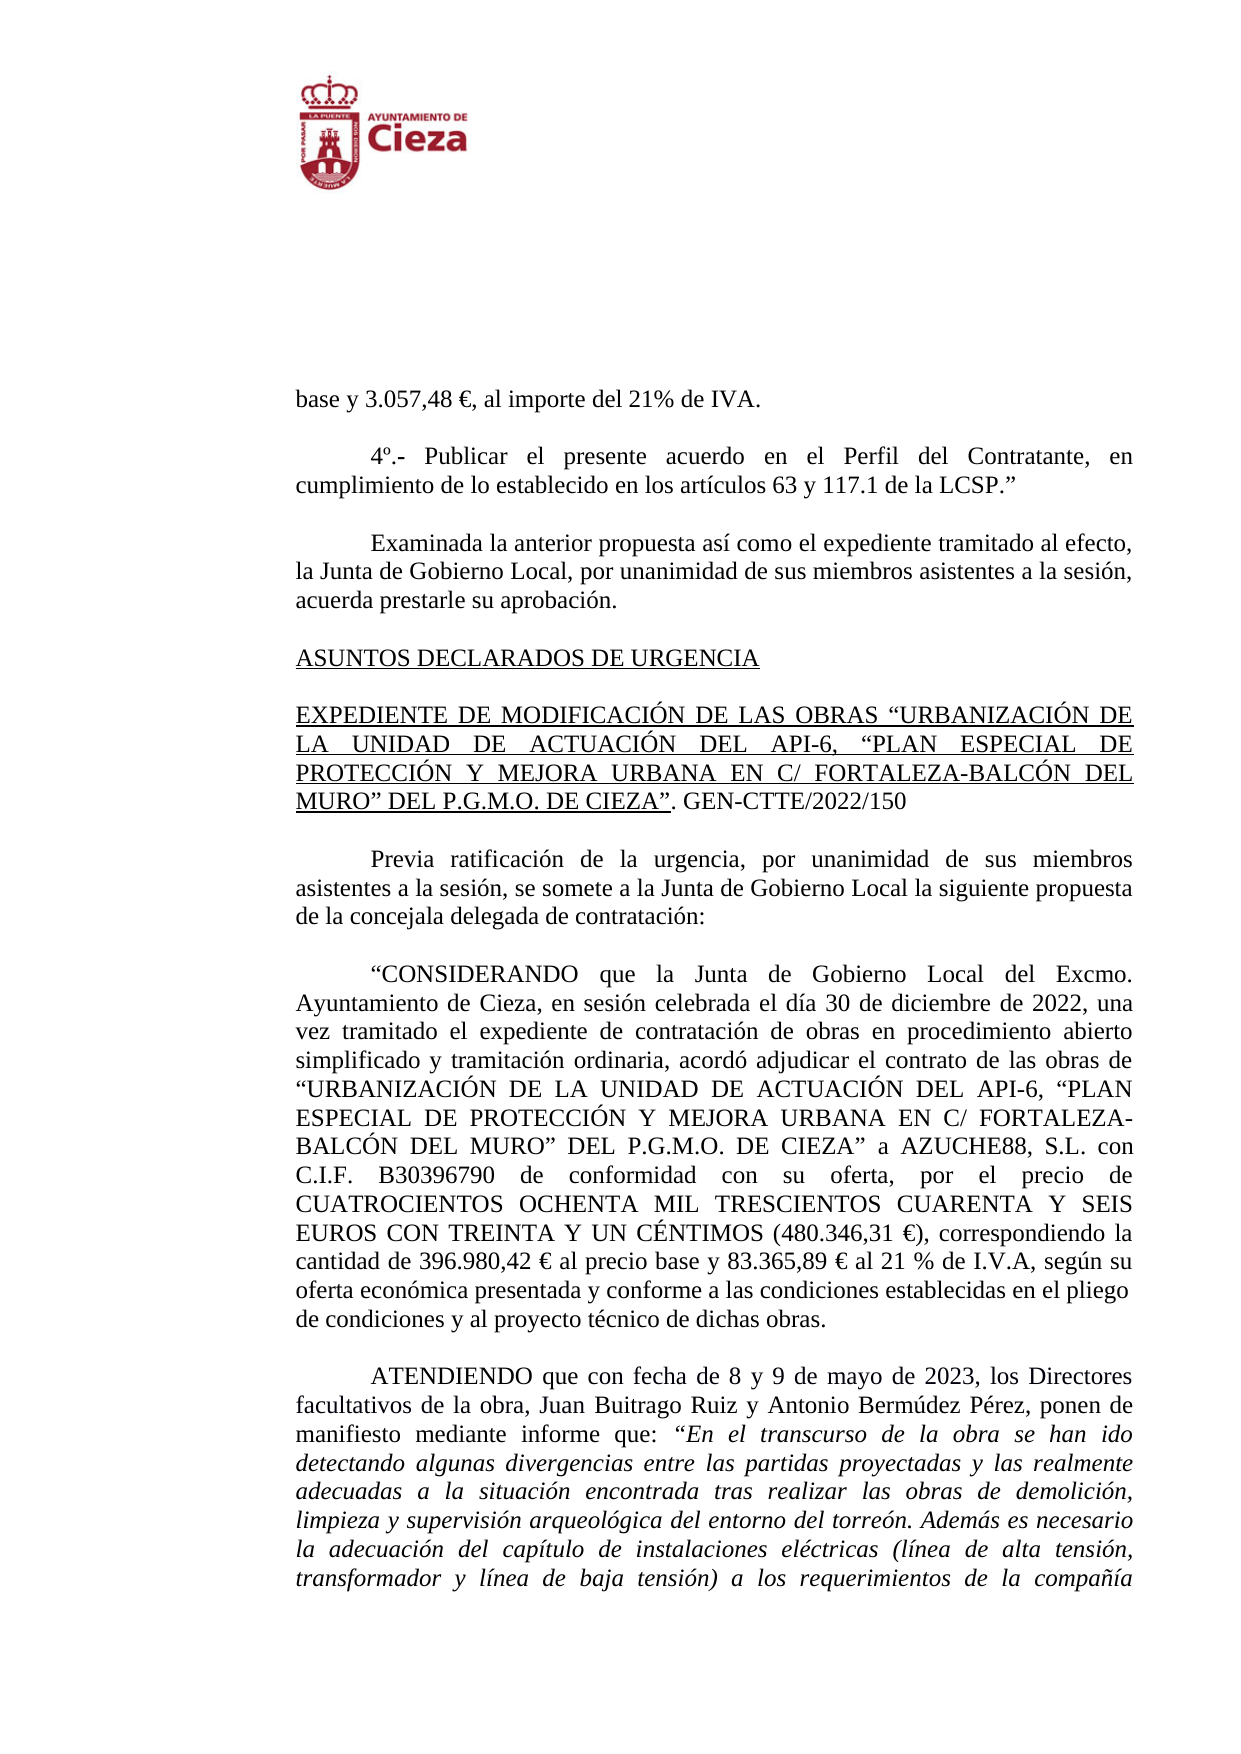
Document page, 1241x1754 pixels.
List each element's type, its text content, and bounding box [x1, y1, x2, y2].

text MURO” DEL P.G.M.O. DE CIEZA”. GEN-CTTE/2022/150 [295, 784, 1134, 815]
text “CONSIDERANDO que la Junta de Gobierno Local del Excmo. Ayuntamiento de Cieza, en sesión celebrada el día 30 de diciembre de 2022, una vez tramitado el expediente de contratación de obras en procedimiento abierto simplificado y tramitación ordinaria, acordó adjudicar el contrato de las obras de “URBANIZACIÓN DE LA UNIDAD DE ACTUACIÓN DEL API-6, “PLAN ESPECIAL DE PROTECCIÓN Y MEJORA URBANA EN C/ FORTALEZA-BALCÓN DEL MURO” DEL P.G.M.O. DE CIEZA” a AZUCHE88, S.L. con C.I.F. B30396790 de conformidad con su oferta, por el precio de CUATROCIENTOS OCHENTA MIL TRESCIENTOS CUARENTA Y SEIS EUROS CON TREINTA Y UN CÉNTIMOS (480.346,31 €), correspondiendo la cantidad de 396.980,42 € al precio base y 83.365,89 € al 21 % de I.V.A, según su oferta económica presentada y conforme a las condiciones establecidas en el pliego [295, 959, 1134, 1304]
picture [296, 71, 472, 194]
text base y 3.057,48 €, al importe del 21% de IVA. [295, 384, 1134, 413]
text Examinada la anterior propuesta así como el expediente tramitado al efecto, la Junta de Gobierno Local, por unanimidad de sus miembros asistentes a la sesión, acuerda prestarle su aprobación. [295, 528, 1134, 614]
text ATENDIENDO que con fecha de 8 y 9 de mayo de 2023, los Directores facultativos de la obra, Juan Buitrago Ruiz y Antonio Bermúdez Pérez, ponen de manifiesto mediante informe que: “En el transcurso de la obra se han ido detectando algunas divergencias entre las partidas proyectadas y las realmente adecuadas a la situación encontrada tras realizar las obras de demolición, limpieza y supervisión arqueológica del entorno del torreón. Además es necesario la adecuación del capítulo de instalaciones eléctricas (línea de alta tensión, transformador y línea de baja tensión) a los requerimientos de la compañía [295, 1361, 1134, 1591]
text ASUNTOS DECLARADOS DE URGENCIA [295, 643, 1134, 671]
text 4º.- Publicar el presente acuerdo en el Perfil del Contratante, en cumplimiento de lo establecido en los artículos 63 y 117.1 de la LCSP.” [295, 441, 1134, 499]
text EXPEDIENTE DE MODIFICACIÓN DE LAS OBRAS “URBANIZACIÓN DE [295, 700, 1134, 725]
text LA UNIDAD DE ACTUACIÓN DEL API-6, “PLAN ESPECIAL DE [295, 726, 1134, 754]
text Previa ratificación de la urgencia, por unanimidad de sus miembros asistentes a la sesión, se somete a la Junta de Gobierno Local la siguiente propuesta de la concejala delegada de contratación: [295, 844, 1134, 930]
text de condiciones y al proyecto técnico de dichas obras. [295, 1304, 1134, 1333]
text PROTECCIÓN Y MEJORA URBANA EN C/ FORTALEZA-BALCÓN DEL [295, 755, 1134, 783]
